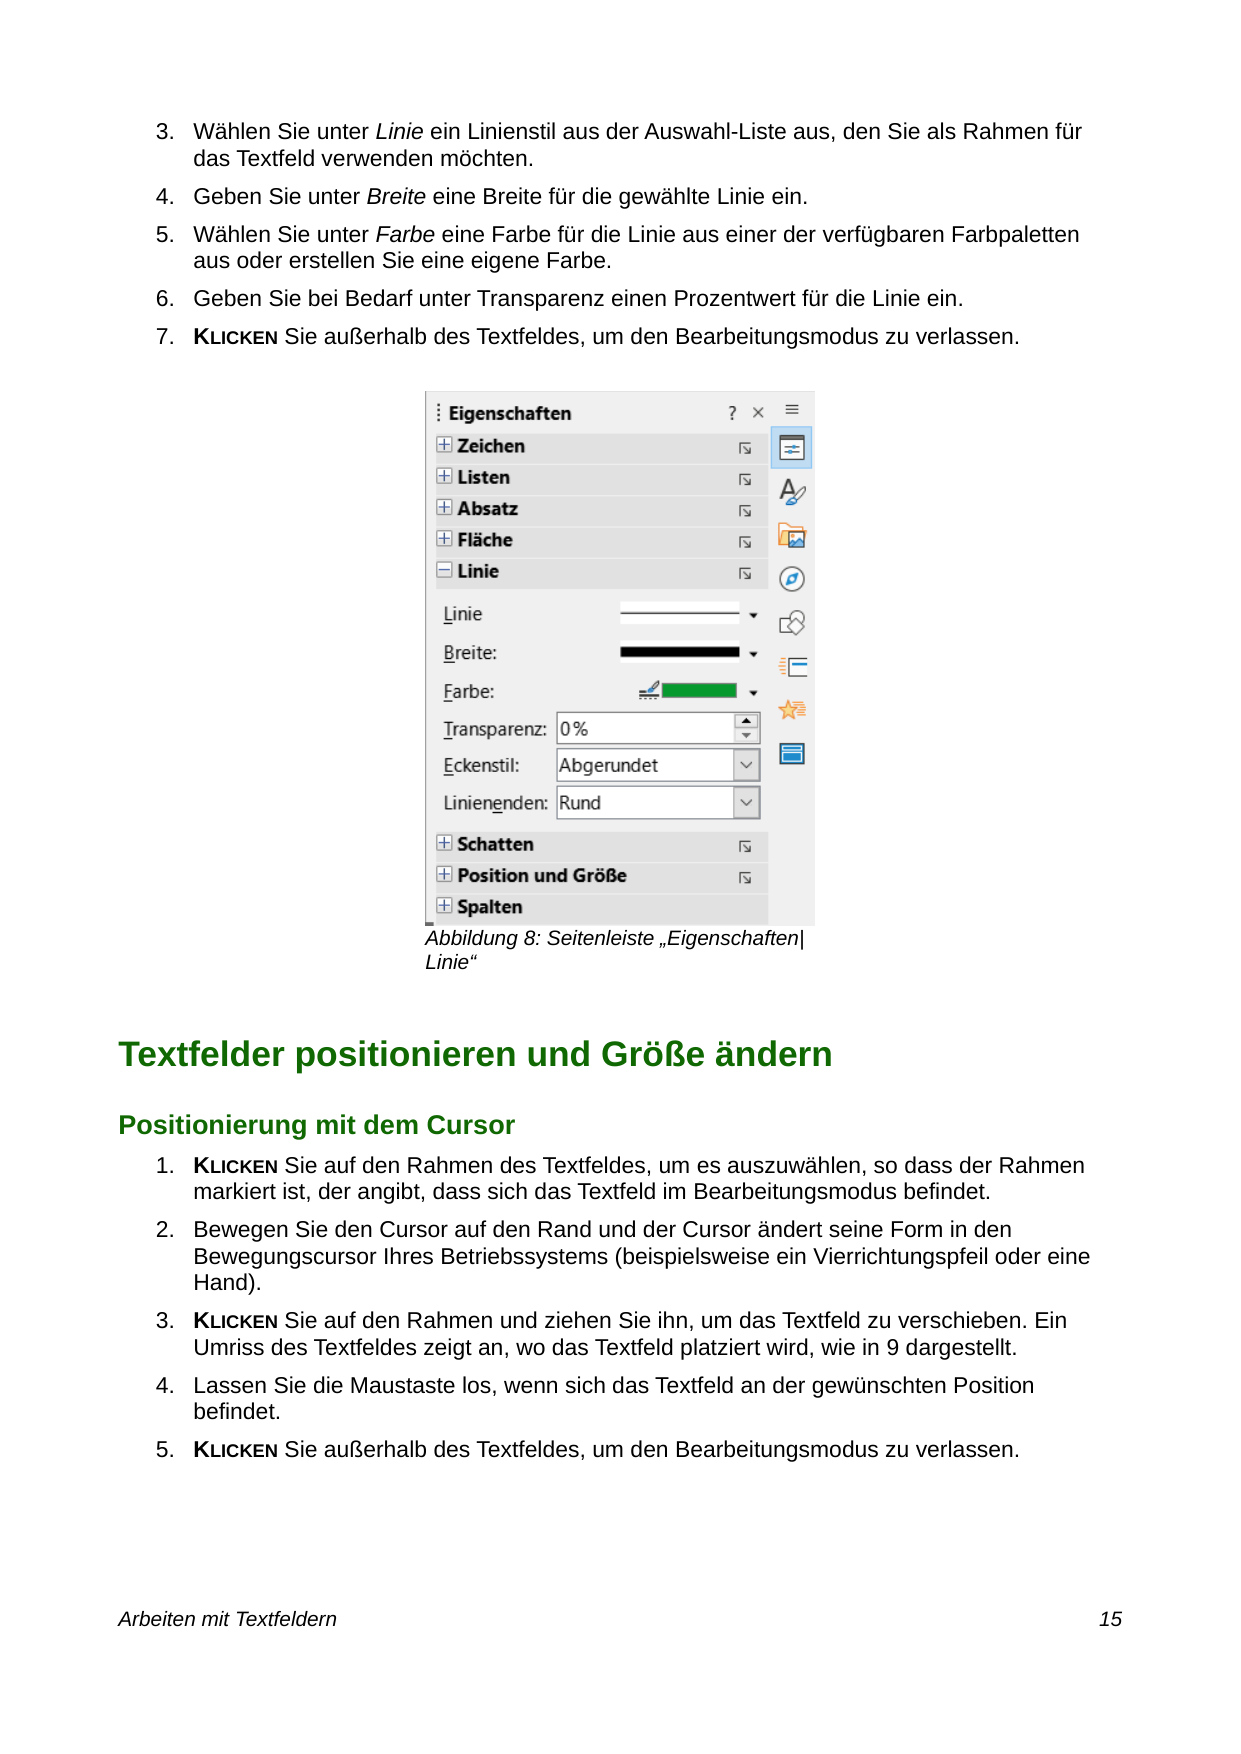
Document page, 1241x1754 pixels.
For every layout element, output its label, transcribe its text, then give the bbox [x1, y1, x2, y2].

text Abbildung 8: Seitenleiste „Eigenschaften|Linie“ [425, 926, 815, 974]
picture [425, 391, 815, 926]
list Klicken Sie außerhalb des Textfeldes, um den Bearbeitungsmodus zu verlassen. [156, 323, 1122, 350]
list Klicken Sie außerhalb des Textfeldes, um den Bearbeitungsmodus zu verlassen. [156, 1436, 1122, 1463]
list Klicken Sie auf den Rahmen und ziehen Sie ihn, um das Textfeld zu verschieben. Ein Umriss des Textfeldes zeigt an, wo das Textfeld platziert wird, wie in Abbildung 9 dargestellt. [156, 1307, 1122, 1360]
list Geben Sie unter Breite eine Breite für die gewählte Linie ein. [156, 183, 1122, 209]
list Wählen Sie unter Linie ein Linienstil aus der Auswahl-Liste aus, den Sie als Rahmen für das Textfeld verwenden möchten. [156, 118, 1122, 171]
list Bewegen Sie den Cursor auf den Rand und der Cursor ändert seine Form in den Bewegungscursor Ihres Betriebssystems (beispielsweise ein Vierrichtungspfeil oder eine Hand). [156, 1216, 1122, 1296]
subtitle Positionierung mit dem Cursor [118, 1109, 1122, 1140]
subtitle Textfelder positionieren und Größe ändern [118, 1033, 1122, 1073]
list Lassen Sie die Maustaste los, wenn sich das Textfeld an der gewünschten Position befindet. [156, 1372, 1122, 1424]
list Wählen Sie unter Farbe eine Farbe für die Linie aus einer der verfügbaren Farbpaletten aus oder erstellen Sie eine eigene Farbe. [156, 221, 1122, 273]
list Klicken Sie auf den Rahmen des Textfeldes, um es auszuwählen, so dass der Rahmen markiert ist, der angibt, dass sich das Textfeld im Bearbeitungsmodus befindet. [156, 1152, 1122, 1205]
list Geben Sie bei Bedarf unter Transparenz einen Prozentwert für die Linie ein. [156, 285, 1122, 312]
